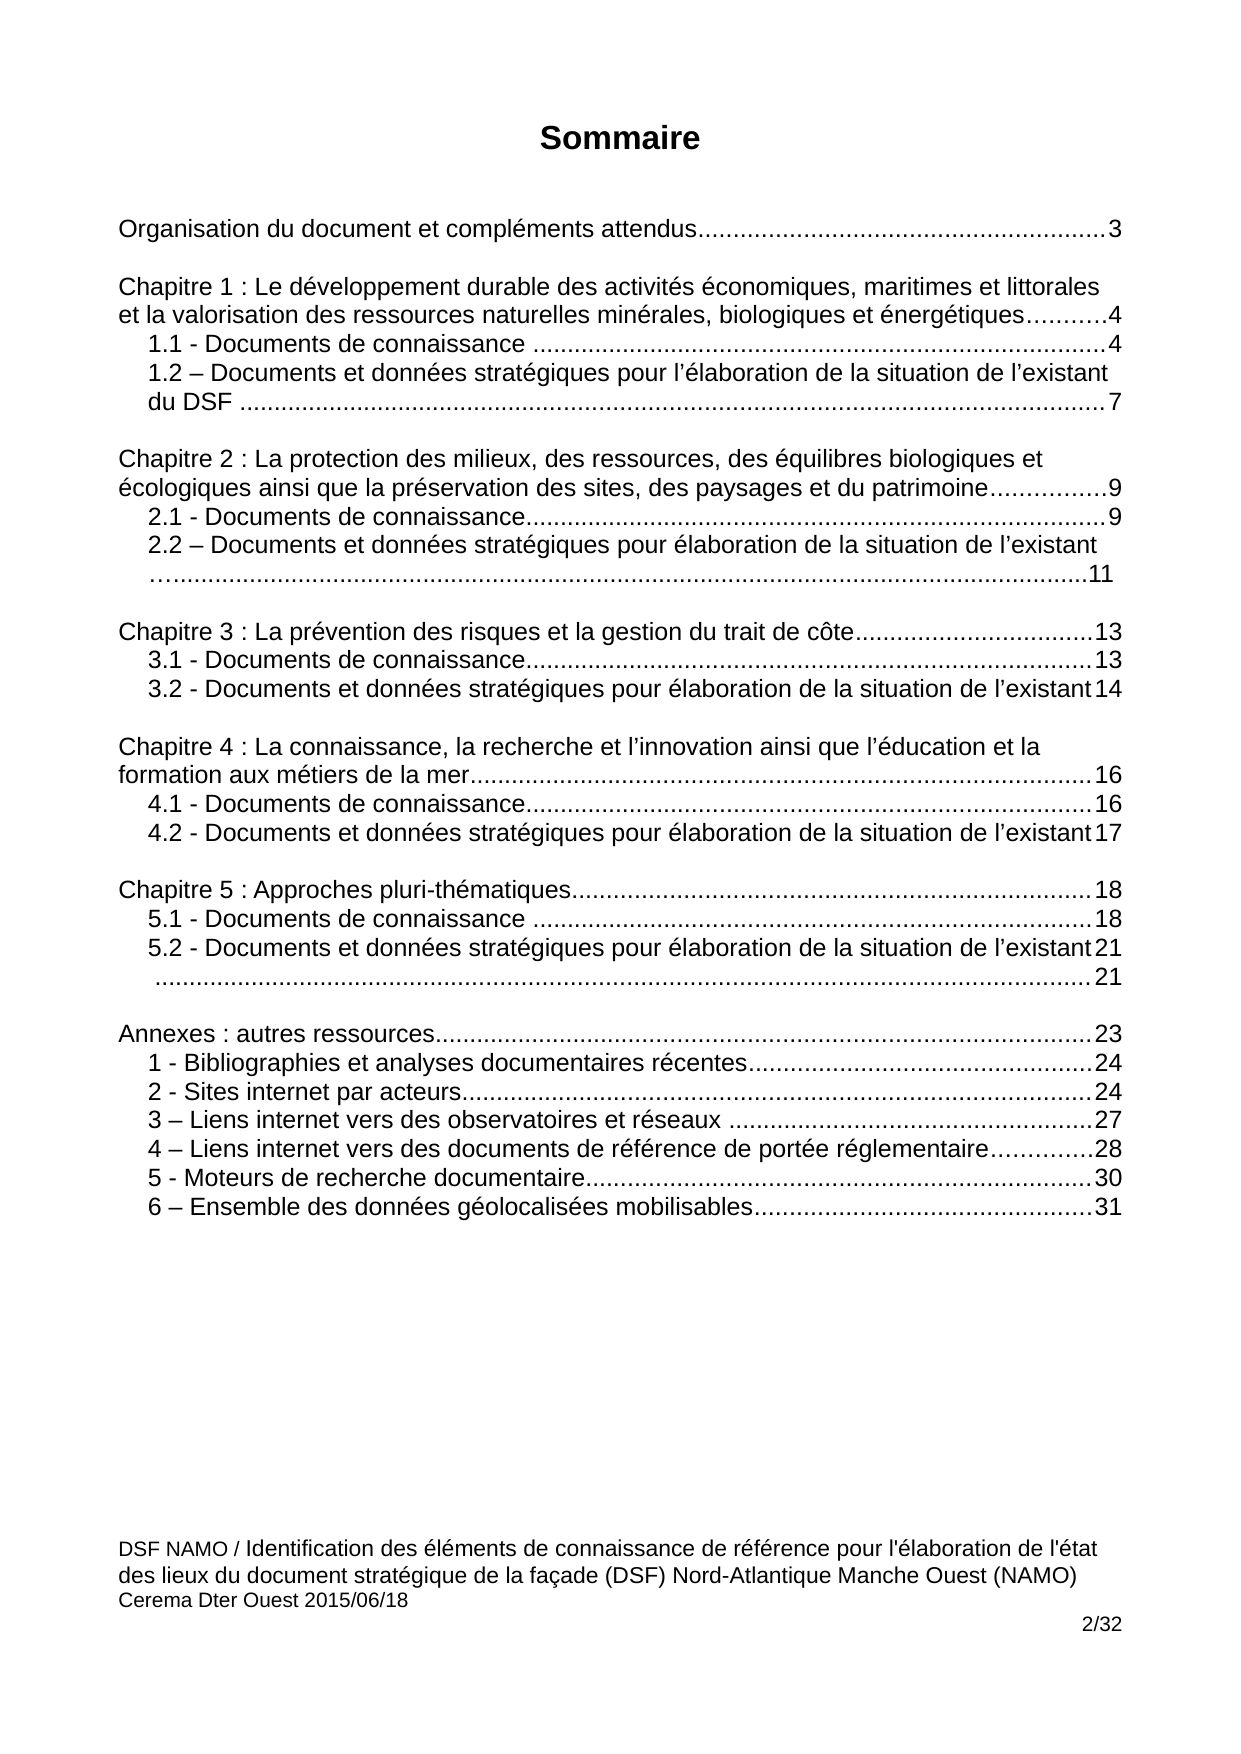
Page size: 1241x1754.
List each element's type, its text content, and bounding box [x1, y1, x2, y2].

text 5 - Moteurs de recherche documentaire 30 [148, 1163, 1122, 1192]
text 2.1 - Documents de connaissance 9 [148, 502, 1122, 530]
text Chapitre 2 : La protection des milieux, des ressources, des équilibres biologiques et écologiques ainsi que la préservation des sites, des paysages et du patrimoine 9 [118, 444, 1122, 502]
text Chapitre 1 : Le développement durable des activités économiques, maritimes et littorales et la valorisation des ressources naturelles minérales, biologiques et énergétiques 4 [118, 272, 1122, 329]
text Chapitre 3 : La prévention des risques et la gestion du trait de côte 13 [118, 617, 1122, 645]
text 5.2 - Documents et données stratégiques pour élaboration de la situation de l’existant 21 [148, 933, 1122, 962]
text 6 – Ensemble des données géolocalisées mobilisables 31 [148, 1192, 1122, 1220]
text Annexes : autres ressources 23 [118, 1019, 1122, 1048]
text 4.2 - Documents et données stratégiques pour élaboration de la situation de l’existant 17 [148, 818, 1122, 847]
text 4.1 - Documents de connaissance 16 [148, 789, 1122, 818]
text 5.1 - Documents de connaissance 18 [148, 904, 1122, 933]
text 4 – Liens internet vers des documents de référence de portée réglementaire 28 [148, 1134, 1122, 1163]
text 1.1 - Documents de connaissance 4 [148, 329, 1122, 358]
text 3 – Liens internet vers des observatoires et réseaux 27 [148, 1105, 1122, 1134]
text 2.2 – Documents et données stratégiques pour élaboration de la situation de l’existant …....................................................................................................................................11 [148, 530, 1122, 588]
text Organisation du document et compléments attendus 3 [118, 214, 1122, 243]
text 3.2 - Documents et données stratégiques pour élaboration de la situation de l’existant 14 [148, 674, 1122, 703]
text 1.2 – Documents et données stratégiques pour l’élaboration de la situation de l’existant du DSF 7 [148, 358, 1122, 415]
text 21 [148, 962, 1122, 990]
text 3.1 - Documents de connaissance 13 [148, 645, 1122, 674]
text 2 - Sites internet par acteurs 24 [148, 1077, 1122, 1105]
text 1 - Bibliographies et analyses documentaires récentes 24 [148, 1048, 1122, 1077]
subtitle Sommaire [118, 118, 1122, 157]
text Chapitre 4 : La connaissance, la recherche et l’innovation ainsi que l’éducation et la formation aux métiers de la mer 16 [118, 732, 1122, 789]
text Chapitre 5 : Approches pluri-thématiques 18 [118, 875, 1122, 904]
